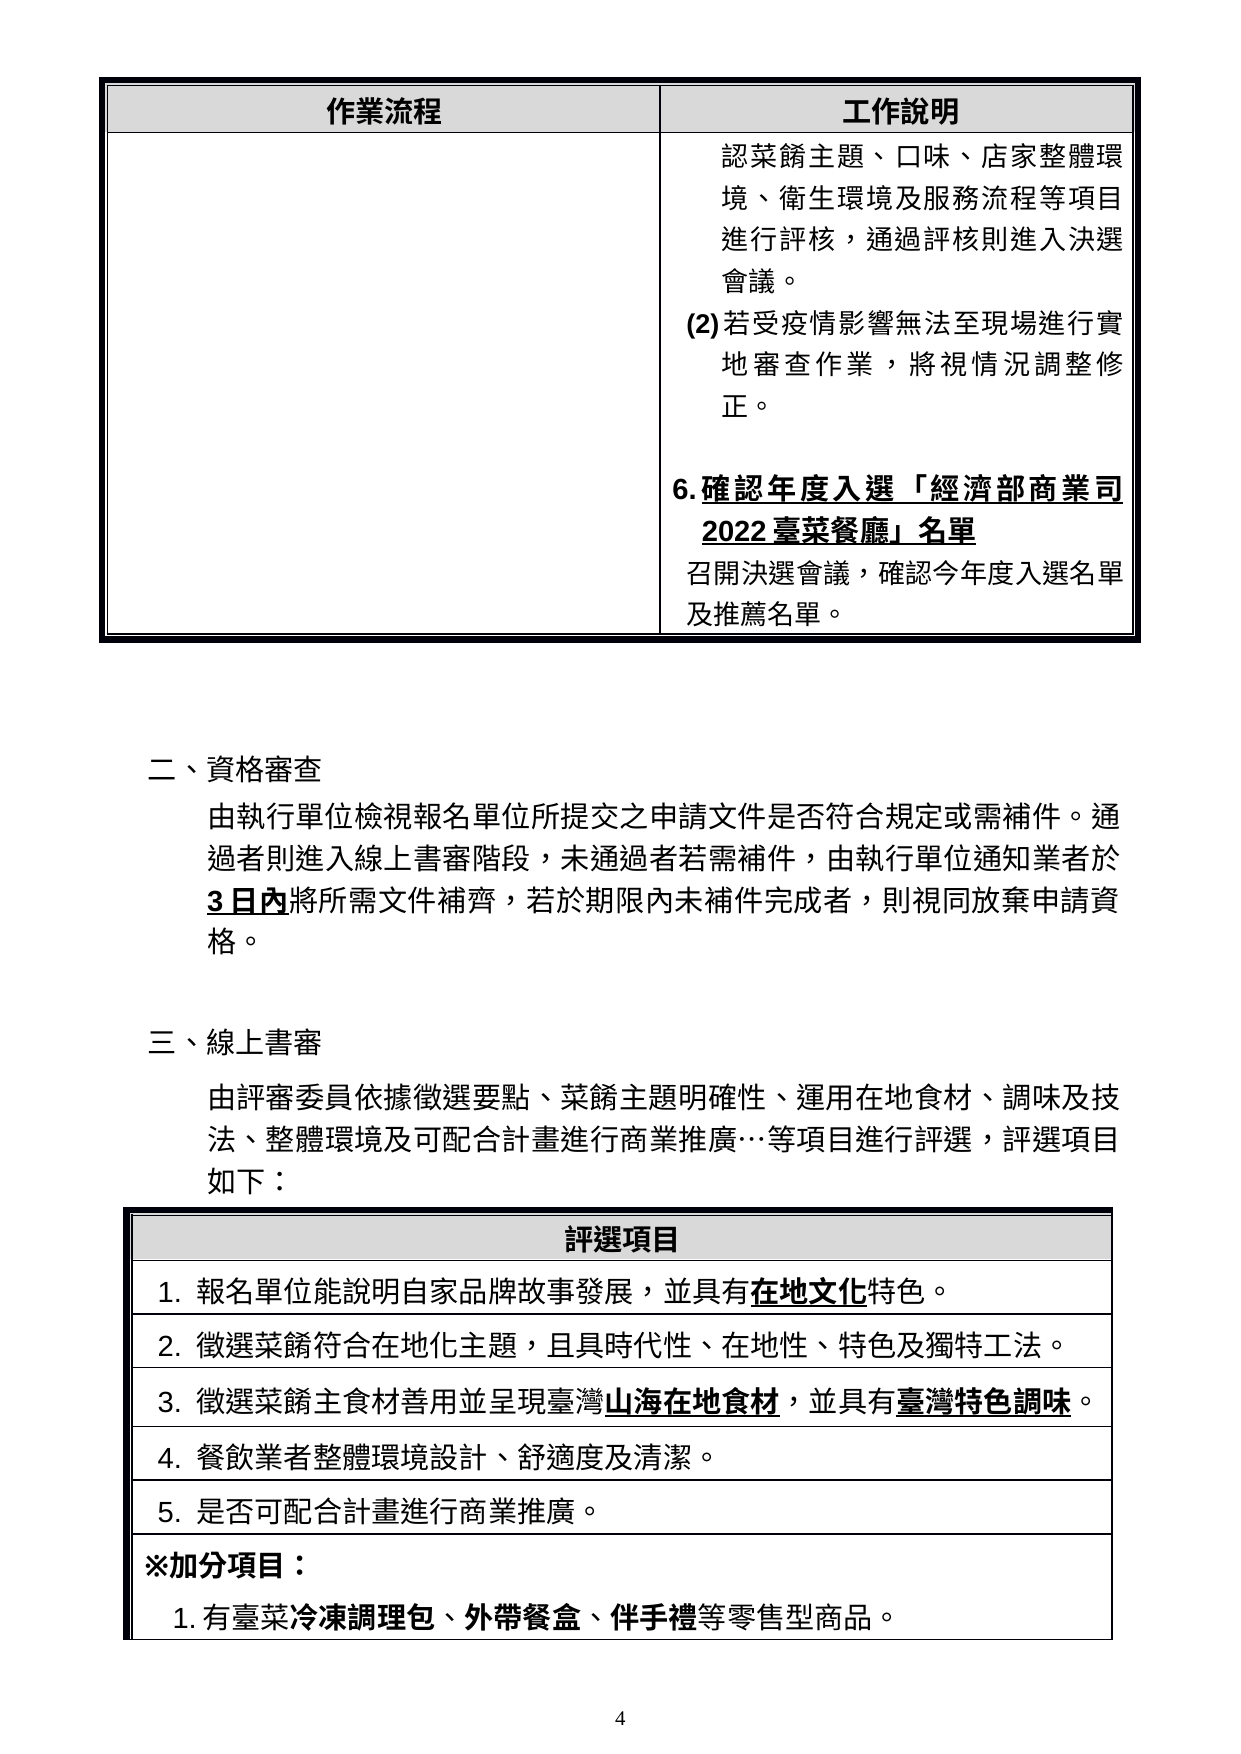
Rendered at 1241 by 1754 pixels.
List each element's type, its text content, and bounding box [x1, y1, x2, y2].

table_cell ※加分項目： 有臺菜冷凍調理包、外帶餐盒、伴手禮等零售型商品。 搭配餐酒、茶、雙語環境或套餐。 是否施行食材溯源或使用永續食材 [133, 1535, 1111, 1639]
list 線上書審 [148, 1020, 1122, 1062]
table_cell 徵選菜餚主食材善用並呈現臺灣山海在地食材，並具有臺灣特色調味。 [133, 1368, 1111, 1426]
table_cell 餐飲業者整體環境設計、舒適度及清潔。 [133, 1427, 1111, 1479]
table_header 作業流程 [108, 86, 659, 132]
table_cell 報名單位能說明自家品牌故事發展，並具有在地文化特色。 [133, 1261, 1111, 1313]
list 資格審查 [148, 747, 1122, 789]
list 由評審委員依據徵選要點、菜餚主題明確性、運用在地食材、調味及技法、整體環境及可配合計畫進行商業推廣…等項目進行評選，評選項目如下： [207, 1074, 1122, 1201]
table_header 工作說明 [661, 86, 1132, 132]
table_cell 報名徵選 地方政府及餐飲相關公協會推薦。 美食專家與媒體部落客推薦。 業者自主報名。 資格審查 依據上述報名資料，進行資格審查；資料不全者得進行補件。 線上書審作業 委員依據徵選要點、菜餚主題明確性、結合在地文化、運用山海在地食材、調味、技法、整體環境及可配合計畫進行商業推廣…等項目進行評選。 書審共識會議 委員依據書審結果進行討論，確認入選名單及需進行實地審查名單。 實地審查作業 委員至店家審查報名菜色，並確認菜餚主題、口味、店家整體環境、衛生環境及服務流程等項目進行評核，通過評核則進入決選會議。 若受疫情影響無法至現場進行實地審查作業，將視情況調整修正。 確認年度入選「經濟部商業司2022臺菜餐廳」名單 召開決選會議，確認今年度入選名單及推薦名單。 [661, 133, 1132, 633]
table_cell [108, 133, 659, 633]
list 由執行單位檢視報名單位所提交之申請文件是否符合規定或需補件。通過者則進入線上書審階段，未通過者若需補件，由執行單位通知業者於3日內將所需文件補齊，若於期限內未補件完成者，則視同放棄申請資格。 [207, 794, 1122, 961]
table_cell 徵選菜餚符合在地化主題，且具時代性、在地性、特色及獨特工法。 [133, 1315, 1111, 1367]
table_header 評選項目 [133, 1216, 1111, 1259]
table_cell 是否可配合計畫進行商業推廣。 [133, 1481, 1111, 1533]
